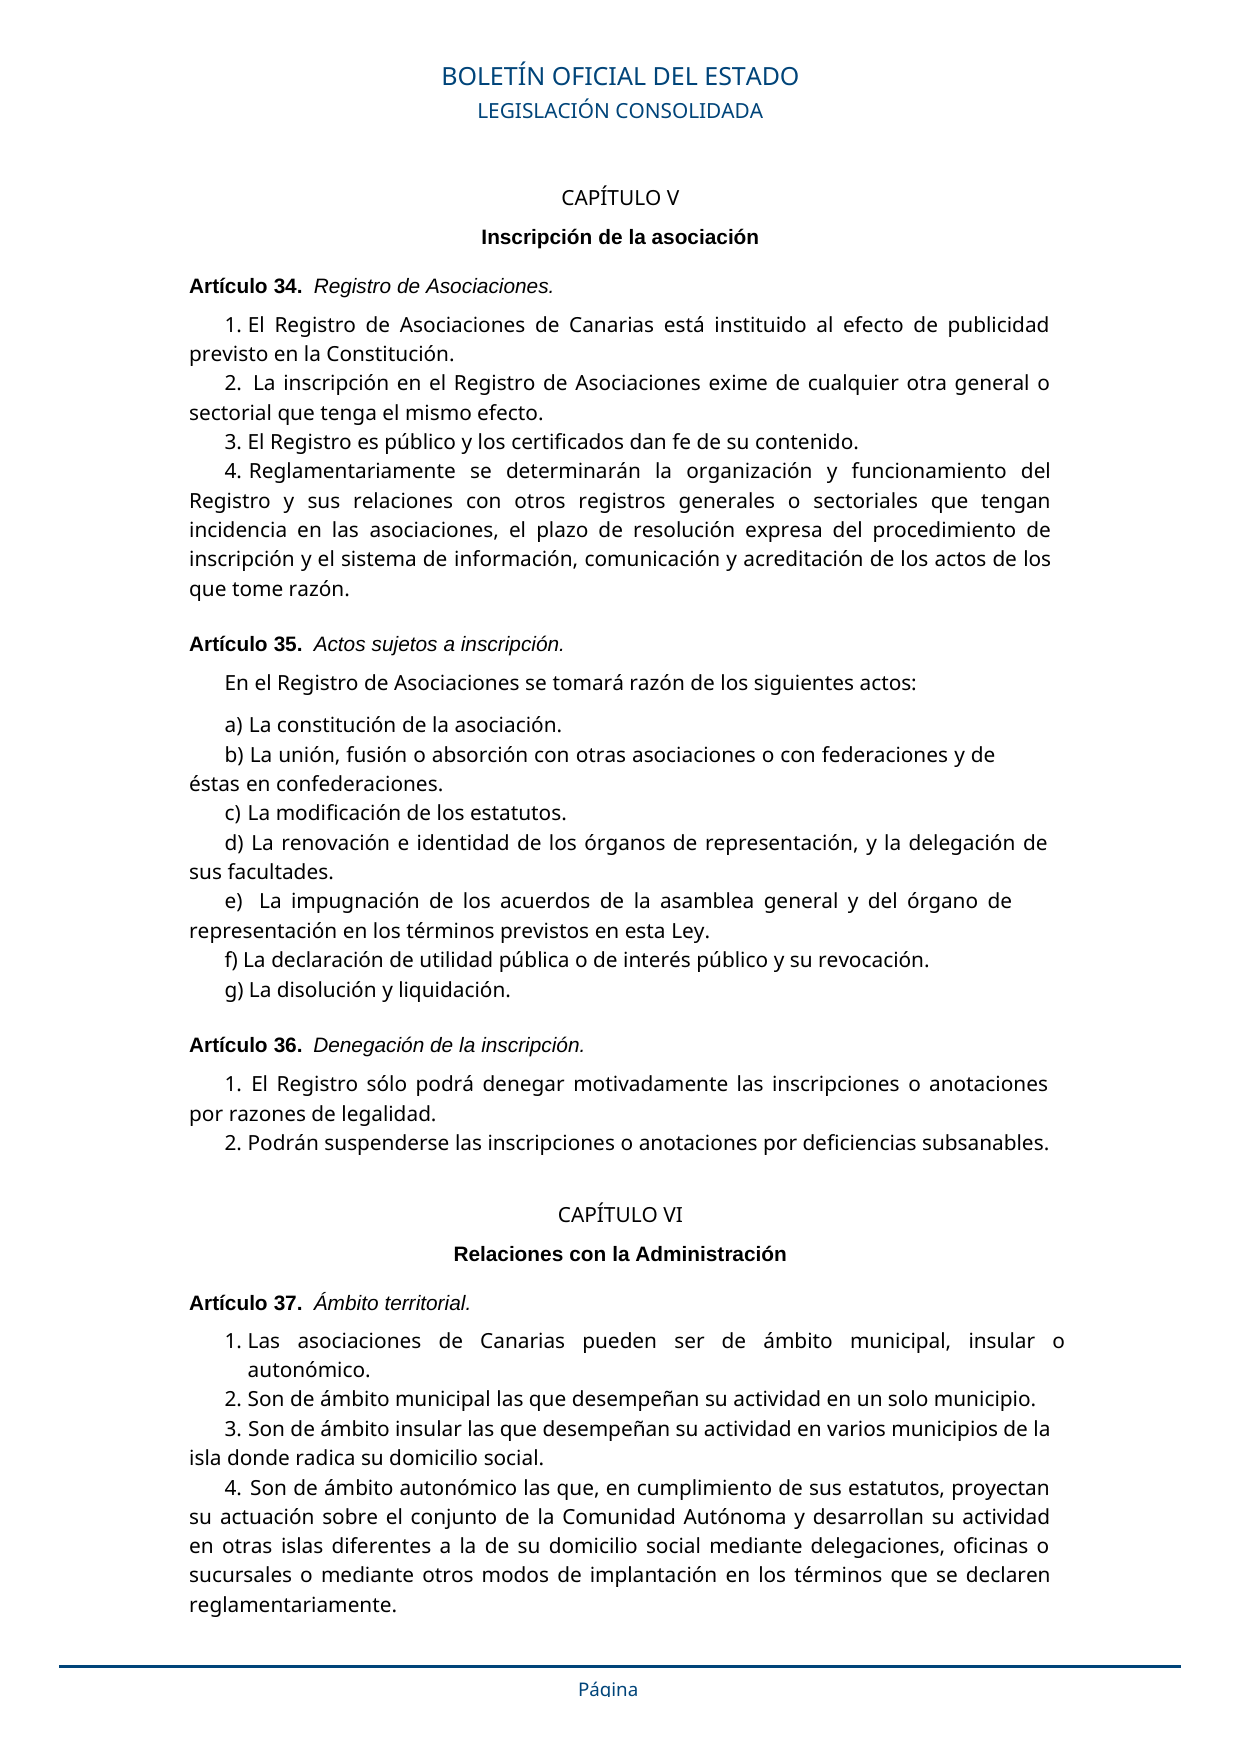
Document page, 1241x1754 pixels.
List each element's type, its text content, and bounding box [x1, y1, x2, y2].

list La unión, fusión o absorción con otras asociaciones o con federaciones y de éstas en confederaciones. [189, 740, 1051, 797]
list La renovación e identidad de los órganos de representación, y la delegación de sus facultades. [189, 828, 1051, 886]
text Artículo 36. Denegación de la inscripción. [189, 1033, 1065, 1057]
text Artículo 34. Registro de Asociaciones. [189, 273, 1065, 297]
list Reglamentariamente se determinarán la organización y funcionamiento del Registro y sus relaciones con otros registros generales o sectoriales que tengan incidencia en las asociaciones, el plazo de resolución expresa del procedimiento de inscripción y el sistema de información, comunicación y acreditación de los actos de los que tome razón. [189, 457, 1051, 602]
list La modificación de los estatutos. [224, 798, 1065, 827]
list Son de ámbito insular las que desempeñan su actividad en varios municipios de la isla donde radica su domicilio social. [189, 1414, 1051, 1472]
text CAPÍTULO VI [280, 1200, 961, 1229]
list La constitución de la asociación. [224, 710, 1065, 739]
list El Registro sólo podrá denegar motivadamente las inscripciones o anotaciones por razones de legalidad. [189, 1069, 1051, 1127]
list Son de ámbito autonómico las que, en cumplimiento de sus estatutos, proyectan su actuación sobre el conjunto de la Comunidad Autónoma y desarrollan su actividad en otras islas diferentes a la de su domicilio social mediante delegaciones, oficinas o sucursales o mediante otros modos de implantación en los términos que se declaren reglamentariamente. [189, 1473, 1051, 1618]
subtitle Relaciones con la Administración [279, 1242, 961, 1266]
text En el Registro de Asociaciones se tomará razón de los siguientes actos: [224, 668, 1065, 697]
list La inscripción en el Registro de Asociaciones exime de cualquier otra general o sectorial que tenga el mismo efecto. [189, 368, 1051, 426]
text CAPÍTULO V [280, 183, 961, 212]
list La impugnación de los acuerdos de la asamblea general y del órgano de representación en los términos previstos en esta Ley. [189, 887, 1051, 944]
list El Registro de Asociaciones de Canarias está instituido al efecto de publicidad previsto en la Constitución. [189, 310, 1051, 367]
list El Registro es público y los certificados dan fe de su contenido. [224, 427, 1065, 456]
text Artículo 37. Ámbito territorial. [189, 1290, 1065, 1314]
list Podrán suspenderse las inscripciones o anotaciones por deficiencias subsanables. [224, 1128, 1065, 1156]
text Artículo 35. Actos sujetos a inscripción. [189, 632, 1065, 656]
list La disolución y liquidación. [224, 975, 1065, 1003]
list La declaración de utilidad pública o de interés público y su revocación. [224, 945, 1065, 974]
list Son de ámbito municipal las que desempeñan su actividad en un solo municipio. [224, 1384, 1065, 1413]
subtitle Inscripción de la asociación [280, 225, 961, 249]
list Las asociaciones de Canarias pueden ser de ámbito municipal, insular o autonómico. [224, 1327, 1065, 1383]
